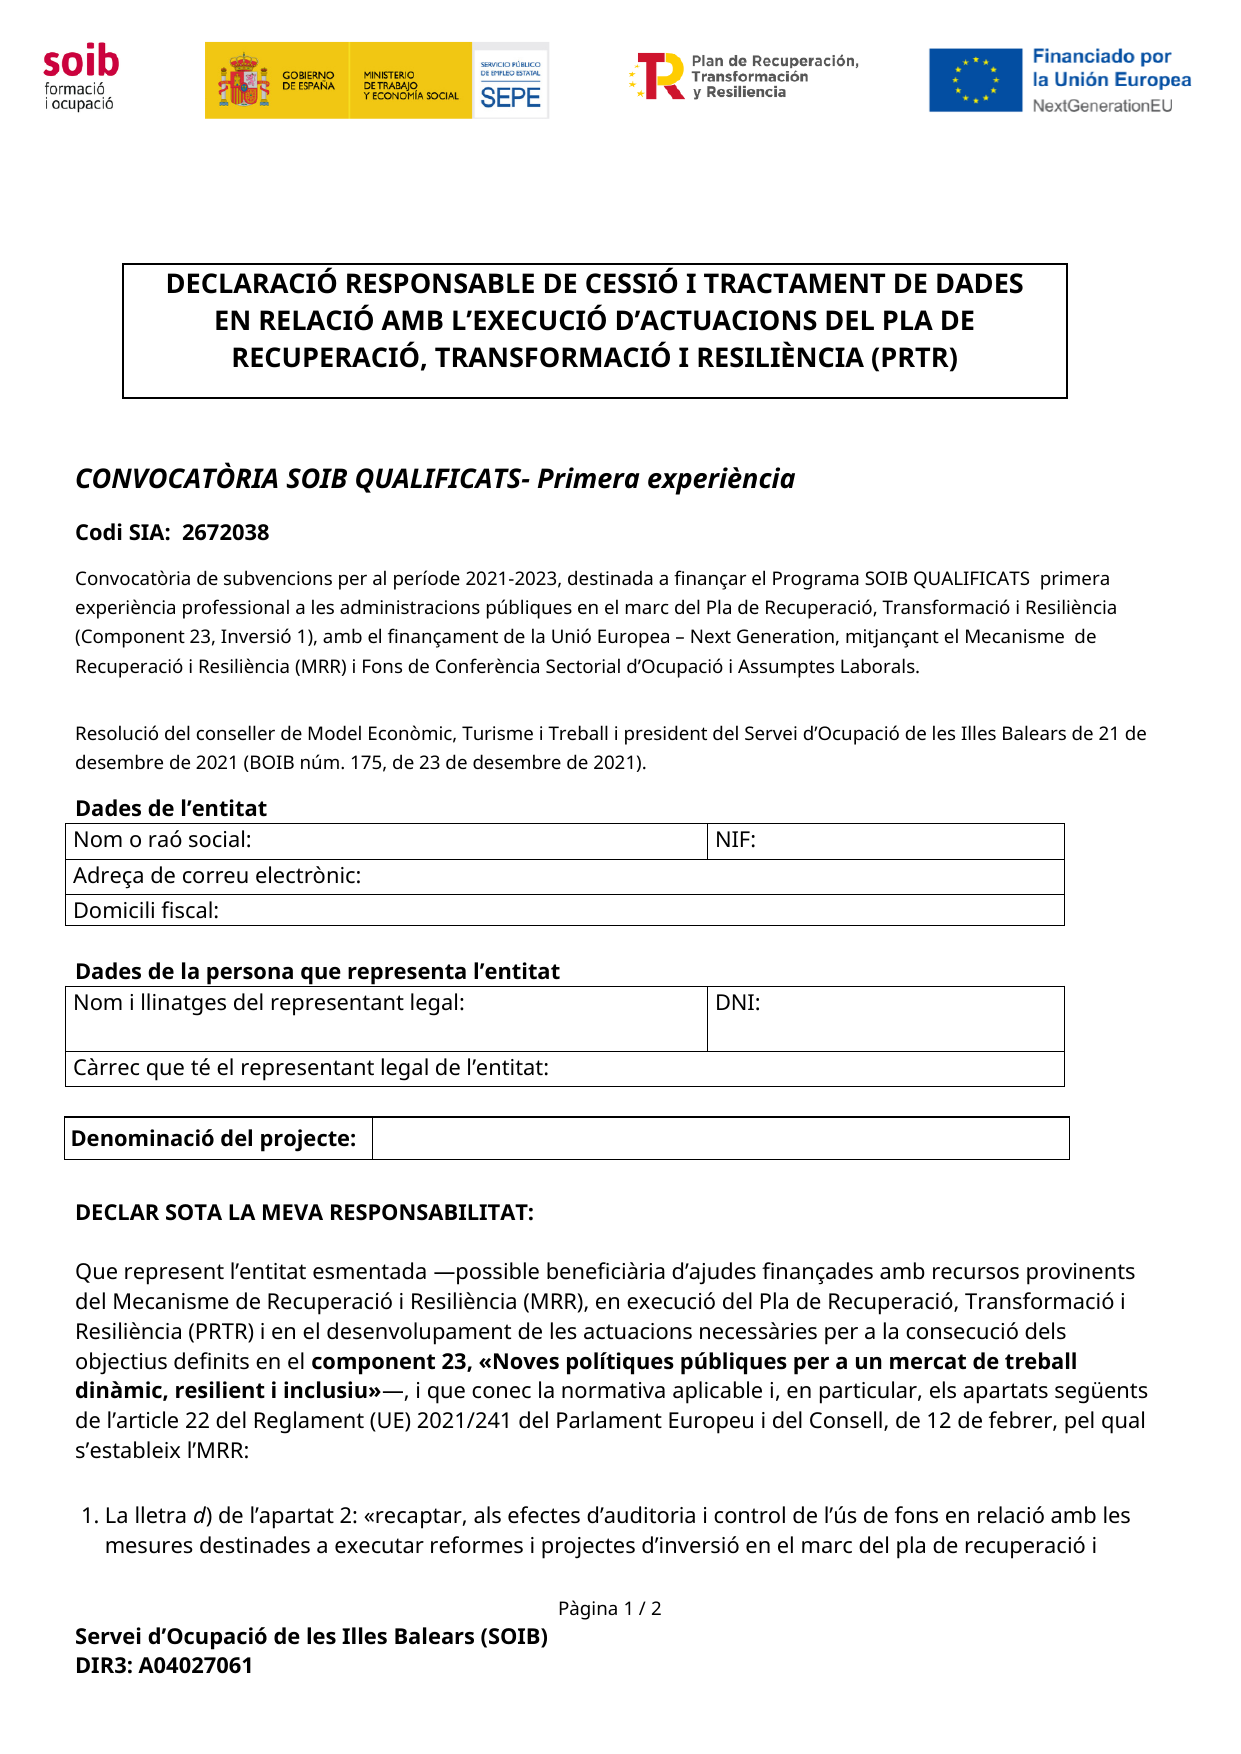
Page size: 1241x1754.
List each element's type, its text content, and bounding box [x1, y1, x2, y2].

table_cell Domicili fiscal: [66, 895, 1064, 925]
picture [7, 22, 1228, 136]
table_header [373, 1118, 1069, 1159]
table_cell Adreça de correu electrònic: [66, 860, 1064, 894]
table_header Nom i llinatges del representant legal: [66, 987, 707, 1051]
text 1. La lletra d) de l’apartat 2: «recaptar, als efectes d’auditoria i control de l’ús de fons en relació amb les mesures destinades a executar reformes i projectes d’inversió en el marc del pla de recuperació i [81, 1501, 1165, 1560]
table_header Denominació del projecte: [65, 1118, 372, 1159]
table_header DNI: [708, 987, 1064, 1051]
text CONVOCATÒRIA SOIB QUALIFICATS- Primera experiència [75, 459, 1165, 496]
text Dades de l’entitat [75, 793, 1165, 823]
text Resolució del conseller de Model Econòmic, Turisme i Treball i president del Servei d’Ocupació de les Illes Balears de 21 de desembre de 2021 (BOIB núm. 175, de 23 de desembre de 2021). [75, 720, 1165, 775]
text Dades de la persona que representa l’entitat [75, 956, 1165, 986]
text Que represent l’entitat esmentada —possible beneficiària d’ajudes finançades amb recursos provinents del Mecanisme de Recuperació i Resiliència (MRR), en execució del Pla de Recuperació, Transformació i Resiliència (PRTR) i en el desenvolupament de les actuacions necessàries per a la consecució dels objectius definits en el component 23, «Noves polítiques públiques per a un mercat de treball dinàmic, resilient i inclusiu»—, i que conec la normativa aplicable i, en particular, els apartats següents de l’article 22 del Reglament (UE) 2021/241 del Parlament Europeu i del Consell, de 12 de febrer, pel qual s’estableix l’MRR: [75, 1256, 1165, 1465]
table_header NIF: [708, 824, 1064, 859]
text Codi SIA: 2672038 [75, 516, 1165, 546]
text DECLAR SOTA LA MEVA RESPONSABILITAT: [75, 1197, 1165, 1226]
text Convocatòria de subvencions per al període 2021-2023, destinada a finançar el Programa SOIB QUALIFICATS primera experiència professional a les administracions públiques en el marc del Pla de Recuperació, Transformació i Resiliència (Component 23, Inversió 1), amb el finançament de la Unió Europea – Next Generation, mitjançant el Mecanisme de Recuperació i Resiliència (MRR) i Fons de Conferència Sectorial d’Ocupació i Assumptes Laborals. [75, 565, 1165, 678]
text DECLARACIÓ RESPONSABLE DE CESSIÓ I TRACTAMENT DE DADES EN RELACIÓ AMB L’EXECUCIÓ D’ACTUACIONS DEL PLA DE RECUPERACIÓ, TRANSFORMACIÓ I RESILIÈNCIA (PRTR) [153, 265, 1037, 375]
table_header Nom o raó social: [66, 824, 707, 859]
table_cell Càrrec que té el representant legal de l’entitat: [66, 1052, 1064, 1086]
